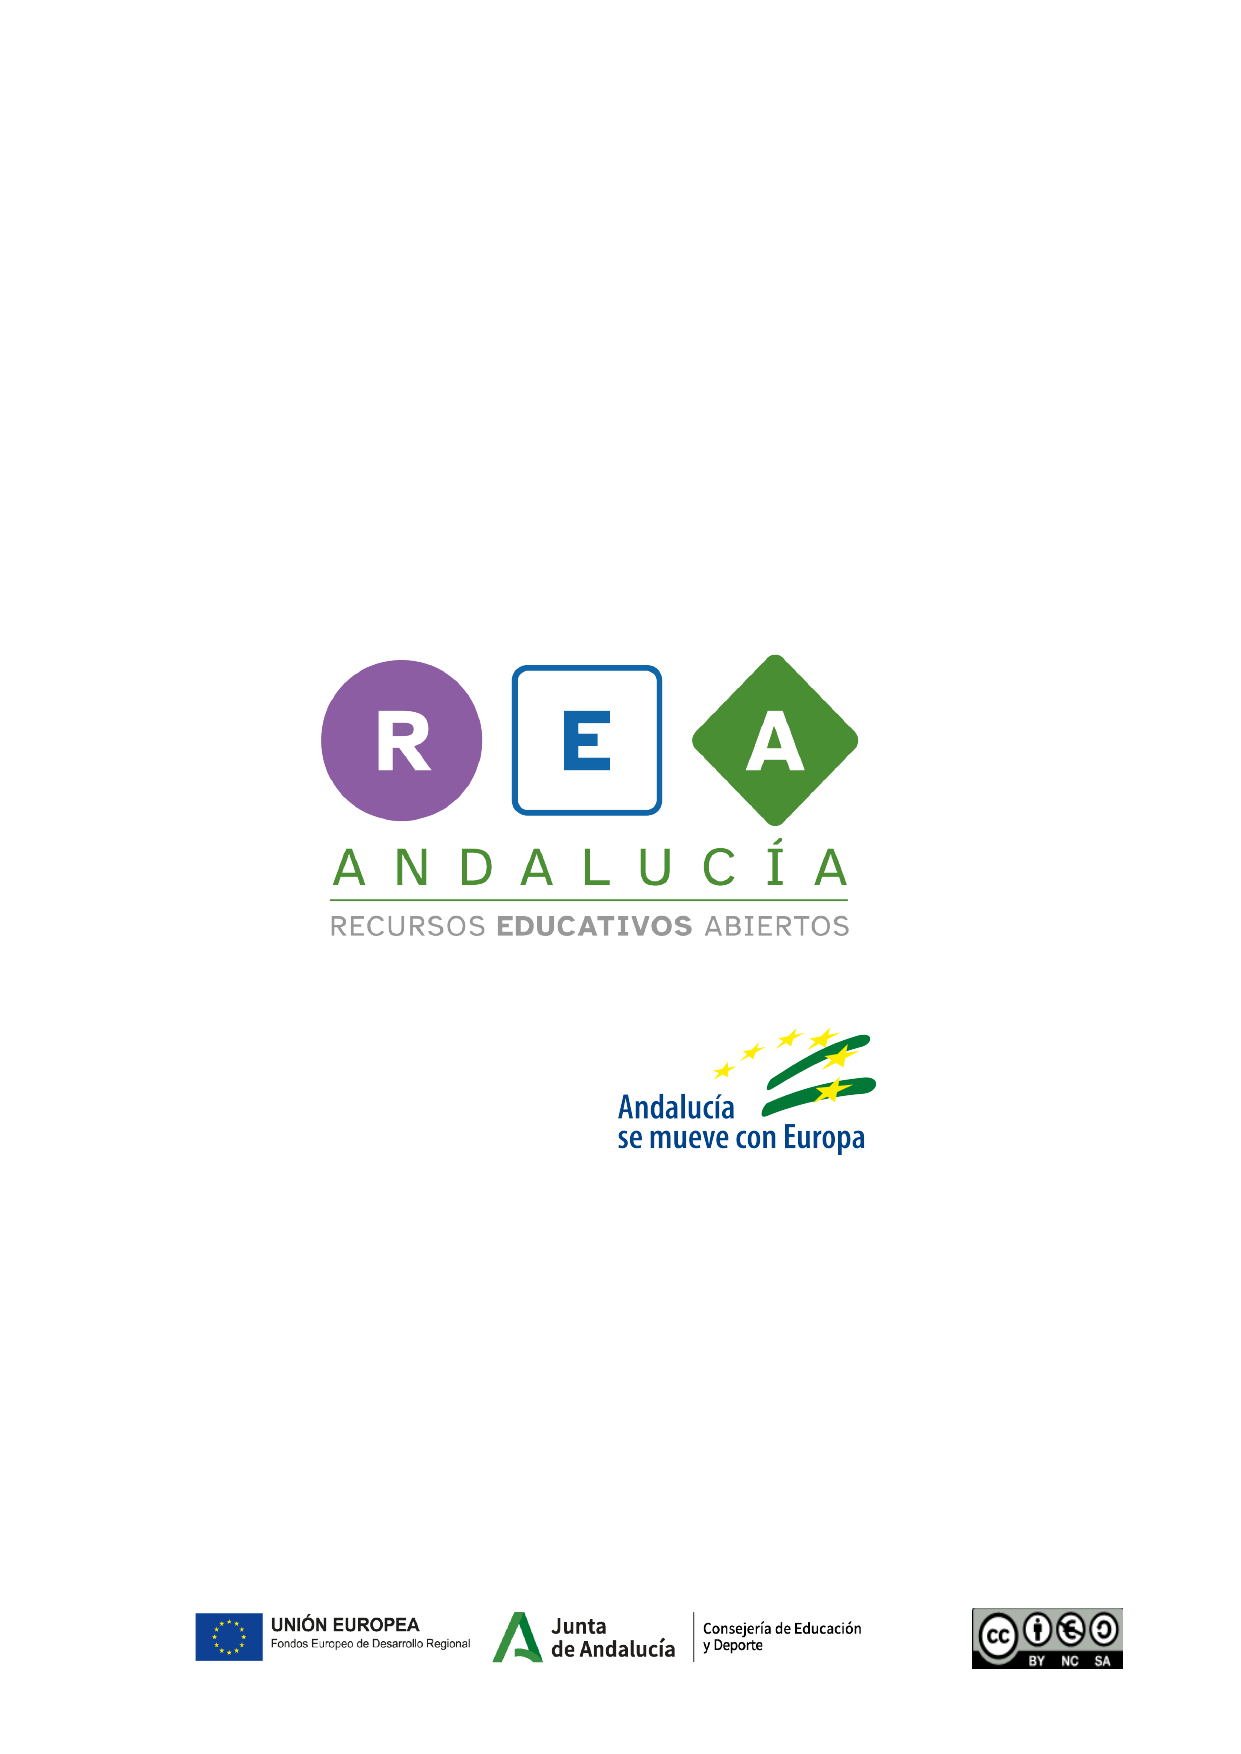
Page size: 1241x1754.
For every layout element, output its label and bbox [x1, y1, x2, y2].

picture [177, 1596, 873, 1680]
picture [972, 1608, 1123, 1669]
picture [295, 499, 886, 1155]
